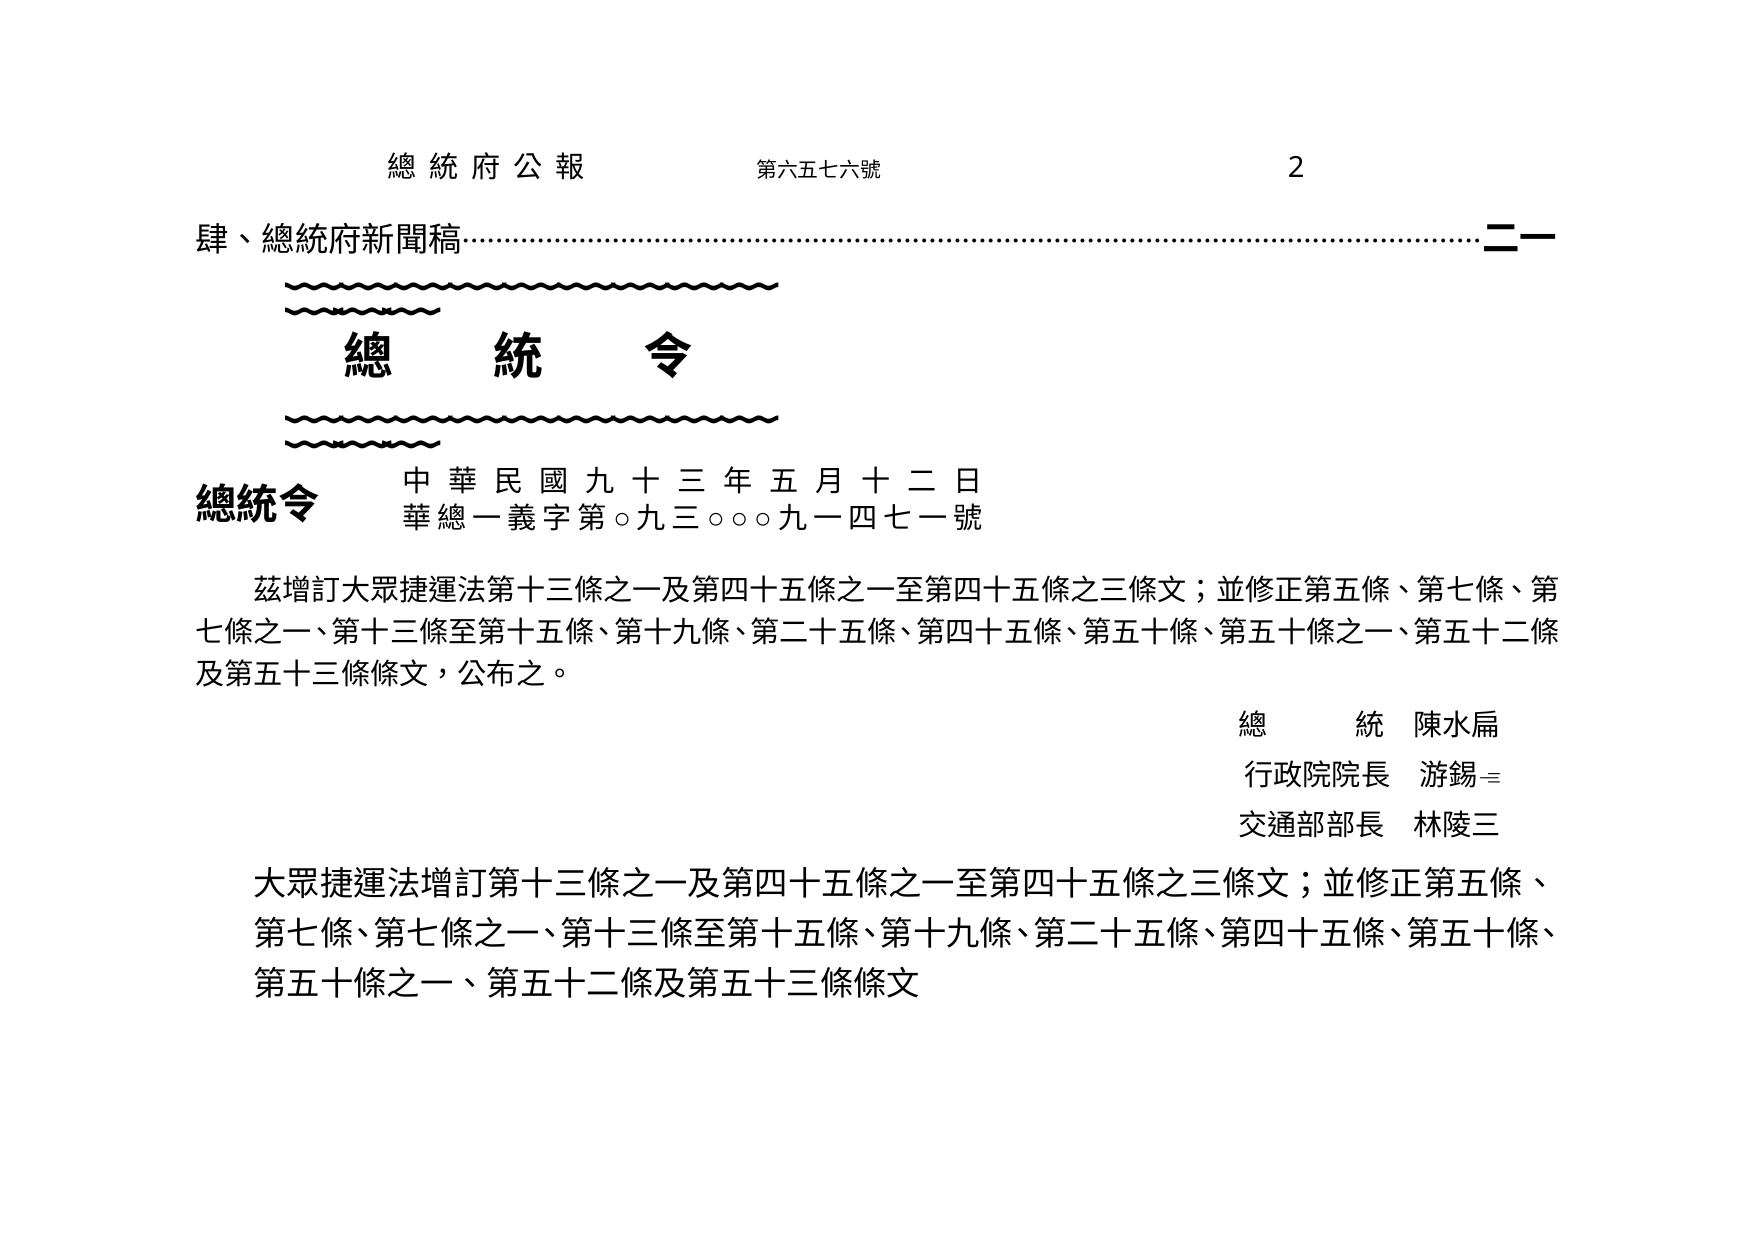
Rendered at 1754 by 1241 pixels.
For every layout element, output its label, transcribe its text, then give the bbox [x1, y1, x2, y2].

text 茲增訂大眾捷運法第十三條之一及第四十五條之一至第四十五條之三條文；並修正第五條、第七條、第七條之一、第十三條至第十五條、第十九條、第二十五條、第四十五條、第五十條、第五十條之一、第五十二條及第五十三條條文，公布之。 [195, 567, 1559, 692]
table_cell ﹏﹏﹏﹏﹏﹏﹏﹏﹏﹏﹏﹏ [282, 399, 782, 461]
table_cell [192, 315, 282, 399]
table_cell 總統令 [192, 461, 399, 567]
table_cell [192, 399, 282, 461]
table_header [192, 265, 282, 315]
table_header ﹏﹏﹏﹏﹏﹏﹏﹏﹏﹏﹏﹏ [282, 265, 782, 315]
table_cell [782, 399, 986, 461]
text 總 統 陳水扁 [195, 705, 1501, 742]
text 交通部部長 林陵三 [195, 805, 1501, 842]
text 肆、總統府新聞稿 二一 [195, 222, 1559, 259]
table_header [782, 265, 986, 315]
table_cell [782, 315, 986, 399]
text 行政院院長 游錫 [195, 755, 1501, 792]
table_cell 中華民國九十三年五月十二日 華總一義字第○九三○○○九一四七一號 [399, 461, 986, 567]
table_cell 總 統 令 [282, 315, 782, 399]
text 大眾捷運法增訂第十三條之一及第四十五條之一至第四十五條之三條文；並修正第五條、第七條、第七條之一、第十三條至第十五條、第十九條、第二十五條、第四十五條、第五十條、第五十條之一、第五十二條及第五十三條條文 [253, 855, 1559, 1005]
